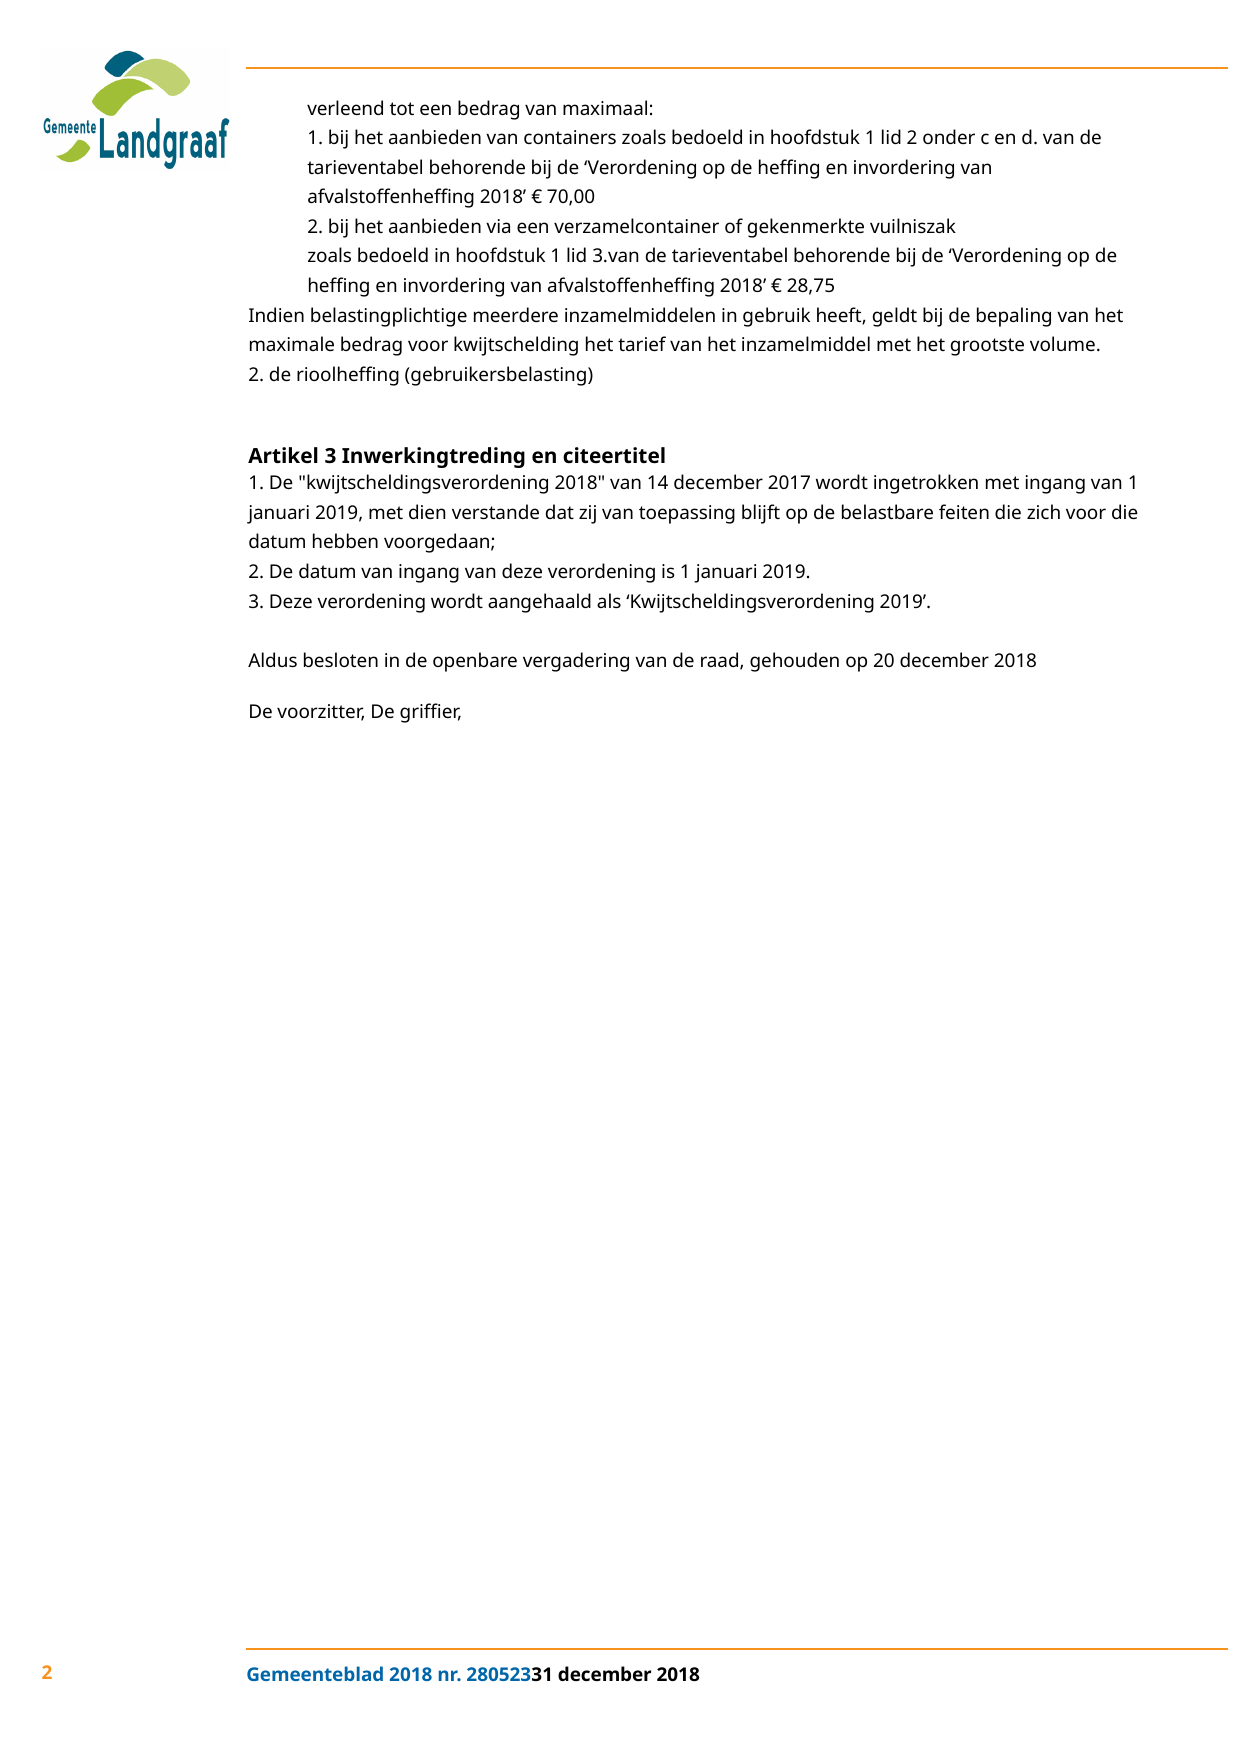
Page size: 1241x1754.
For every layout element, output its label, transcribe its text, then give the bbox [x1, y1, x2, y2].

picture [41, 47, 231, 172]
list verleend tot een bedrag van maximaal: [248, 95, 1152, 121]
text 1. De "kwijtscheldingsverordening 2018" van 14 december 2017 wordt ingetrokken met ingang van 1 januari 2019, met dien verstande dat zij van toepassing blijft op de belastbare feiten die zich voor die datum hebben voorgedaan; [248, 469, 1152, 554]
text 3. Deze verordening wordt aangehaald als ‘Kwijtscheldingsverordening 2019’. [248, 588, 1152, 613]
text 2. De datum van ingang van deze verordening is 1 januari 2019. [248, 558, 1152, 584]
text De voorzitter, De griffier, [248, 698, 1152, 724]
text 2. de rioolheffing (gebruikersbelasting) [248, 361, 1152, 387]
list zoals bedoeld in hoofdstuk 1 lid 3.van de tarieventabel behorende bij de ‘Verordening op de heffing en invordering van afvalstoffenheffing 2018’ € 28,75 [248, 243, 1152, 298]
text Artikel 3 Inwerkingtreding en citeertitel [248, 441, 1152, 469]
text Aldus besloten in de openbare vergadering van de raad, gehouden op 20 december 2018 [248, 647, 1152, 673]
text Indien belastingplichtige meerdere inzamelmiddelen in gebruik heeft, geldt bij de bepaling van het maximale bedrag voor kwijtschelding het tarief van het inzamelmiddel met het grootste volume. [248, 302, 1152, 357]
list 1. bij het aanbieden van containers zoals bedoeld in hoofdstuk 1 lid 2 onder c en d. van de tarieventabel behorende bij de ‘Verordening op de heffing en invordering van afvalstoffenheffing 2018’ € 70,00 [248, 124, 1152, 209]
list 2. bij het aanbieden via een verzamelcontainer of gekenmerkte vuilniszak [248, 213, 1152, 239]
